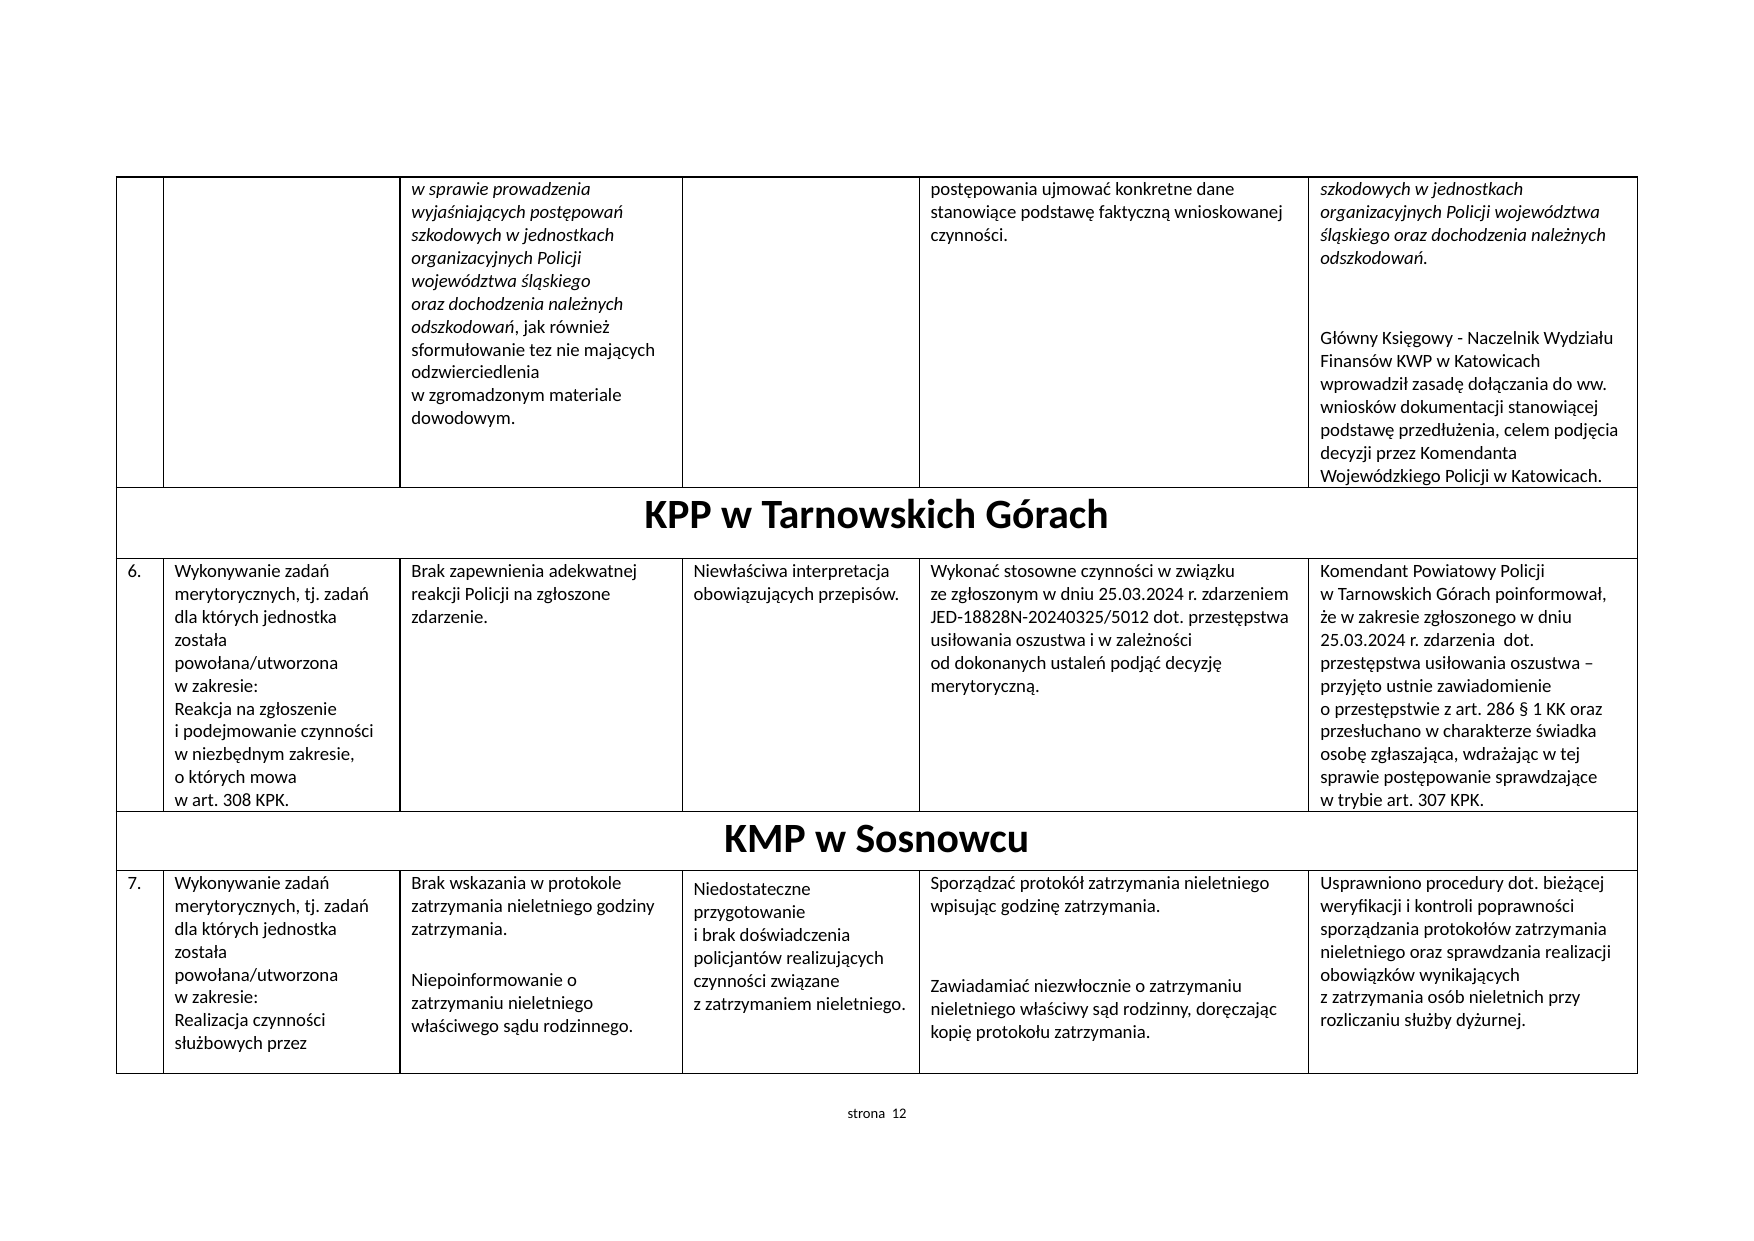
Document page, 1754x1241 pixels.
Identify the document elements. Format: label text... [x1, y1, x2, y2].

table_cell Wykonywanie zadań merytorycznych, tj. zadań dla których jednostka została powołana/utworzona w zakresie: Reakcja na zgłoszenie i podejmowanie czynności w niezbędnym zakresie, o których mowa w art. 308 KPK. [164, 559, 399, 811]
table_cell KMP w Sosnowcu [117, 812, 1637, 870]
table_cell 6. [117, 559, 163, 811]
table_cell Brak zapewnienia adekwatnej reakcji Policji na zgłoszone zdarzenie. [401, 559, 682, 811]
table_cell [117, 178, 163, 487]
table_cell szkodowych w jednostkach organizacyjnych Policji województwa śląskiego oraz dochodzenia należnych odszkodowań. Główny Księgowy - Naczelnik Wydziału Finansów KWP w Katowicach wprowadził zasadę dołączania do ww. wniosków dokumentacji stanowiącej podstawę przedłużenia, celem podjęcia decyzji przez Komendanta Wojewódzkiego Policji w Katowicach. [1309, 178, 1637, 487]
table_cell Niedostateczne przygotowanie i brak doświadczenia policjantów realizujących czynności związane z zatrzymaniem nieletniego. [683, 871, 919, 1073]
table_cell [683, 178, 919, 487]
table_cell Wykonywanie zadań merytorycznych, tj. zadań dla których jednostka została powołana/utworzona w zakresie: Realizacja czynności służbowych przez [164, 871, 399, 1073]
table_cell Brak wskazania w protokole zatrzymania nieletniego godziny zatrzymania. Niepoinformowanie o zatrzymaniu nieletniego właściwego sądu rodzinnego. [401, 871, 682, 1073]
table_cell Wykonać stosowne czynności w związku ze zgłoszonym w dniu 25.03.2024 r. zdarzeniem JED-18828N-20240325/5012 dot. przestępstwa usiłowania oszustwa i w zależności od dokonanych ustaleń podjąć decyzję merytoryczną. [920, 559, 1308, 811]
table_cell 7. [117, 871, 163, 1073]
table_cell Komendant Powiatowy Policji w Tarnowskich Górach poinformował, że w zakresie zgłoszonego w dniu 25.03.2024 r. zdarzenia dot. przestępstwa usiłowania oszustwa – przyjęto ustnie zawiadomienie o przestępstwie z art. 286 § 1 KK oraz przesłuchano w charakterze świadka osobę zgłaszająca, wdrażając w tej sprawie postępowanie sprawdzające w trybie art. 307 KPK. [1309, 559, 1637, 811]
table_cell Sporządzać protokół zatrzymania nieletniego wpisując godzinę zatrzymania. Zawiadamiać niezwłocznie o zatrzymaniu nieletniego właściwy sąd rodzinny, doręczając kopię protokołu zatrzymania. [920, 871, 1308, 1073]
table_cell [164, 178, 399, 487]
table_cell KPP w Tarnowskich Górach [117, 488, 1637, 558]
table_cell Niewłaściwa interpretacja obowiązujących przepisów. [683, 559, 919, 811]
table_cell Usprawniono procedury dot. bieżącej weryfikacji i kontroli poprawności sporządzania protokołów zatrzymania nieletniego oraz sprawdzania realizacji obowiązków wynikających z zatrzymania osób nieletnich przy rozliczaniu służby dyżurnej. [1309, 871, 1637, 1073]
table_cell postępowania ujmować konkretne dane stanowiące podstawę faktyczną wnioskowanej czynności. [920, 178, 1308, 487]
table_cell w sprawie prowadzenia wyjaśniających postępowań szkodowych w jednostkach organizacyjnych Policji województwa śląskiego oraz dochodzenia należnych odszkodowań, jak również sformułowanie tez nie mających odzwierciedlenia w zgromadzonym materiale dowodowym. [401, 178, 682, 487]
